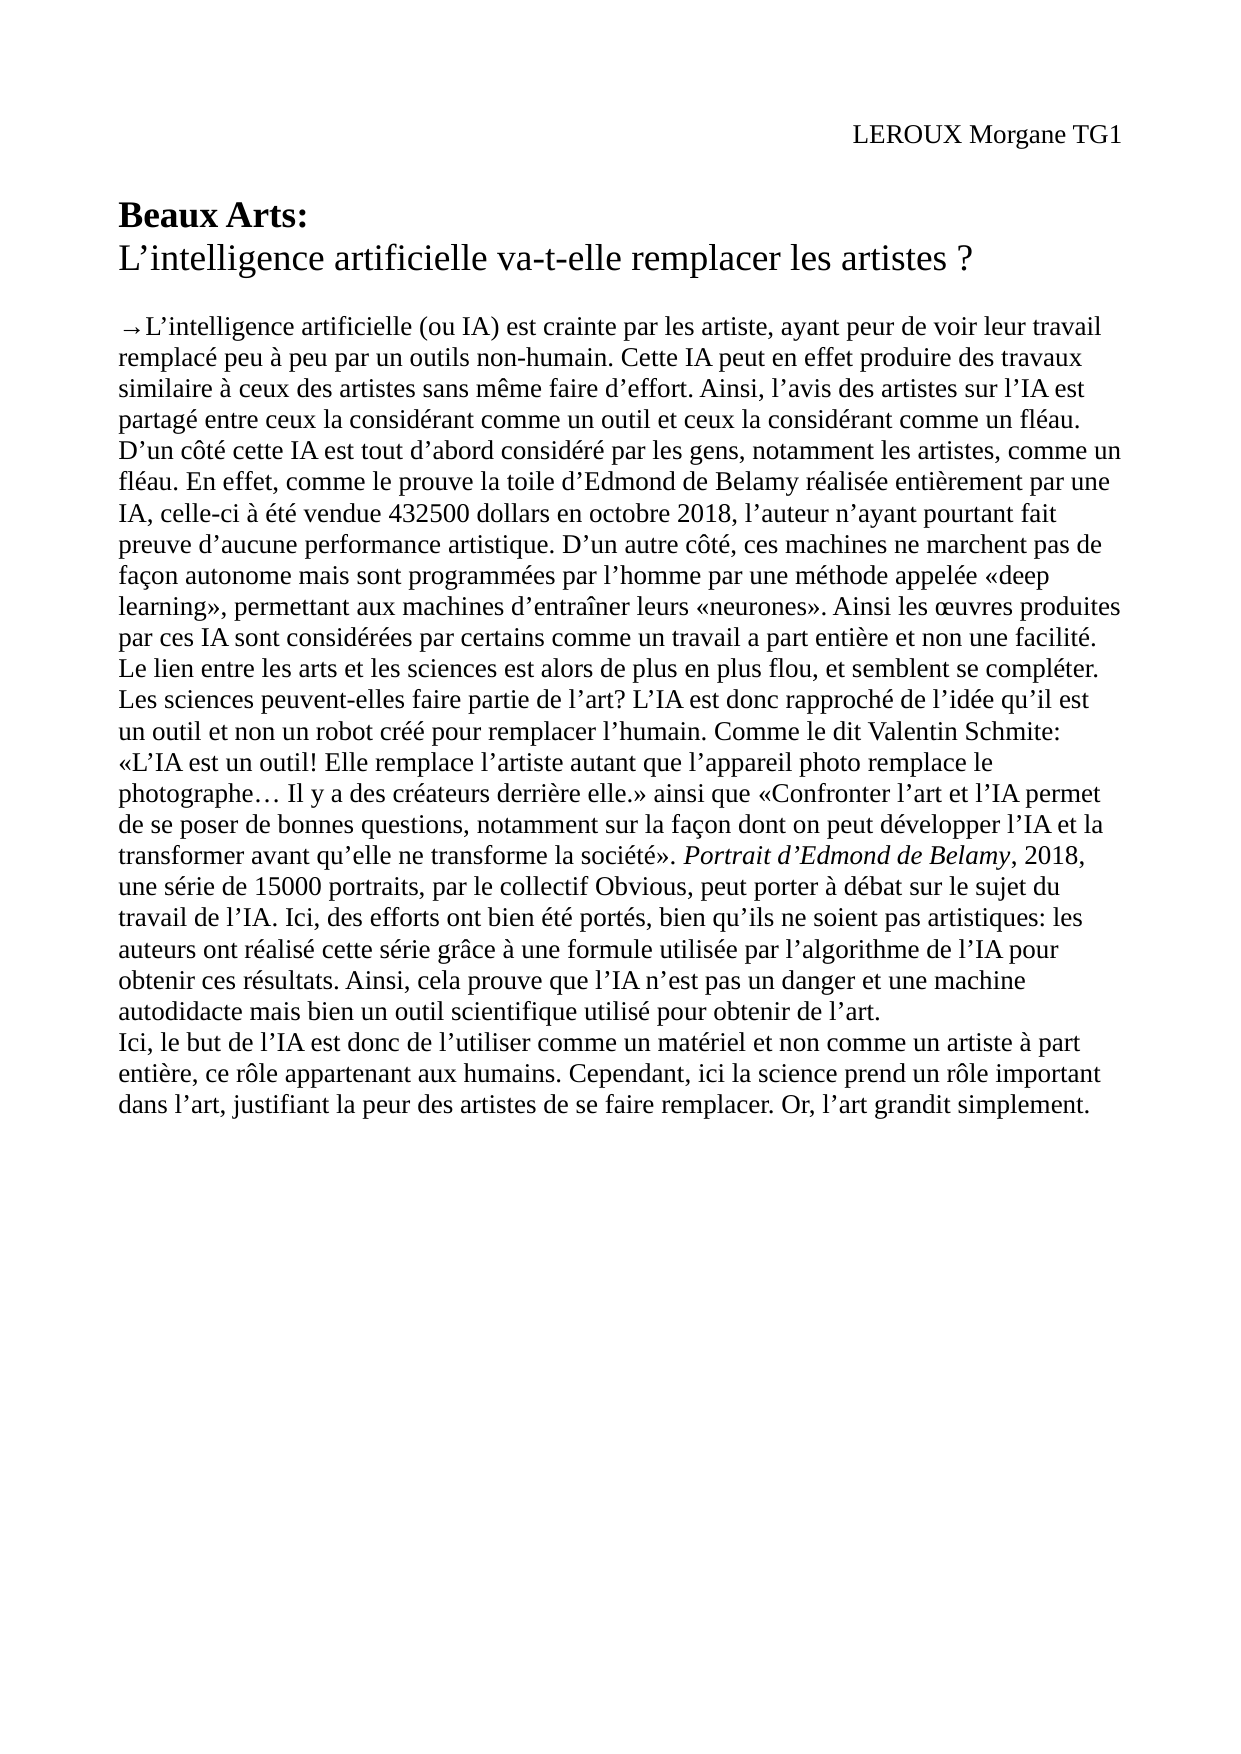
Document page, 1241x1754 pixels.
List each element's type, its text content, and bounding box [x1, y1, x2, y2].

text Ici, le but de l’IA est donc de l’utiliser comme un matériel et non comme un artiste à part entière, ce rôle appartenant aux humains. Cependant, ici la science prend un rôle important dans l’art, justifiant la peur des artistes de se faire remplacer. Or, l’art grandit simplement. [118, 1026, 1122, 1119]
text Beaux Arts: [118, 192, 1122, 236]
text D’un côté cette IA est tout d’abord considéré par les gens, notamment les artistes, comme un fléau. En effet, comme le prouve la toile d’Edmond de Belamy réalisée entièrement par une IA, celle-ci à été vendue 432500 dollars en octobre 2018, l’auteur n’ayant pourtant fait preuve d’aucune performance artistique. D’un autre côté, ces machines ne marchent pas de façon autonome mais sont programmées par l’homme par une méthode appelée «deep learning», permettant aux machines d’entraîner leurs «neurones». Ainsi les œuvres produites par ces IA sont considérées par certains comme un travail a part entière et non une facilité. Le lien entre les arts et les sciences est alors de plus en plus flou, et semblent se compléter. Les sciences peuvent-elles faire partie de l’art? L’IA est donc rapproché de l’idée qu’il est un outil et non un robot créé pour remplacer l’humain. Comme le dit Valentin Schmite: «L’IA est un outil! Elle remplace l’artiste autant que l’appareil photo remplace le photographe… Il y a des créateurs derrière elle.» ainsi que «Confronter l’art et l’IA permet de se poser de bonnes questions, notamment sur la façon dont on peut développer l’IA et la transformer avant qu’elle ne transforme la société». Portrait d’Edmond de Belamy, 2018, une série de 15000 portraits, par le collectif Obvious, peut porter à débat sur le sujet du travail de l’IA. Ici, des efforts ont bien été portés, bien qu’ils ne soient pas artistiques: les auteurs ont réalisé cette série grâce à une formule utilisée par l’algorithme de l’IA pour obtenir ces résultats. Ainsi, cela prouve que l’IA n’est pas un danger et une machine autodidacte mais bien un outil scientifique utilisé pour obtenir de l’art. [118, 434, 1122, 1026]
text →L’intelligence artificielle (ou IA) est crainte par les artiste, ayant peur de voir leur travail remplacé peu à peu par un outils non-humain. Cette IA peut en effet produire des travaux similaire à ceux des artistes sans même faire d’effort. Ainsi, l’avis des artistes sur l’IA est partagé entre ceux la considérant comme un outil et ceux la considérant comme un fléau. [118, 310, 1122, 434]
text LEROUX Morgane TG1 [118, 118, 1122, 149]
text L’intelligence artificielle va-t-elle remplacer les artistes ? [118, 236, 1122, 279]
